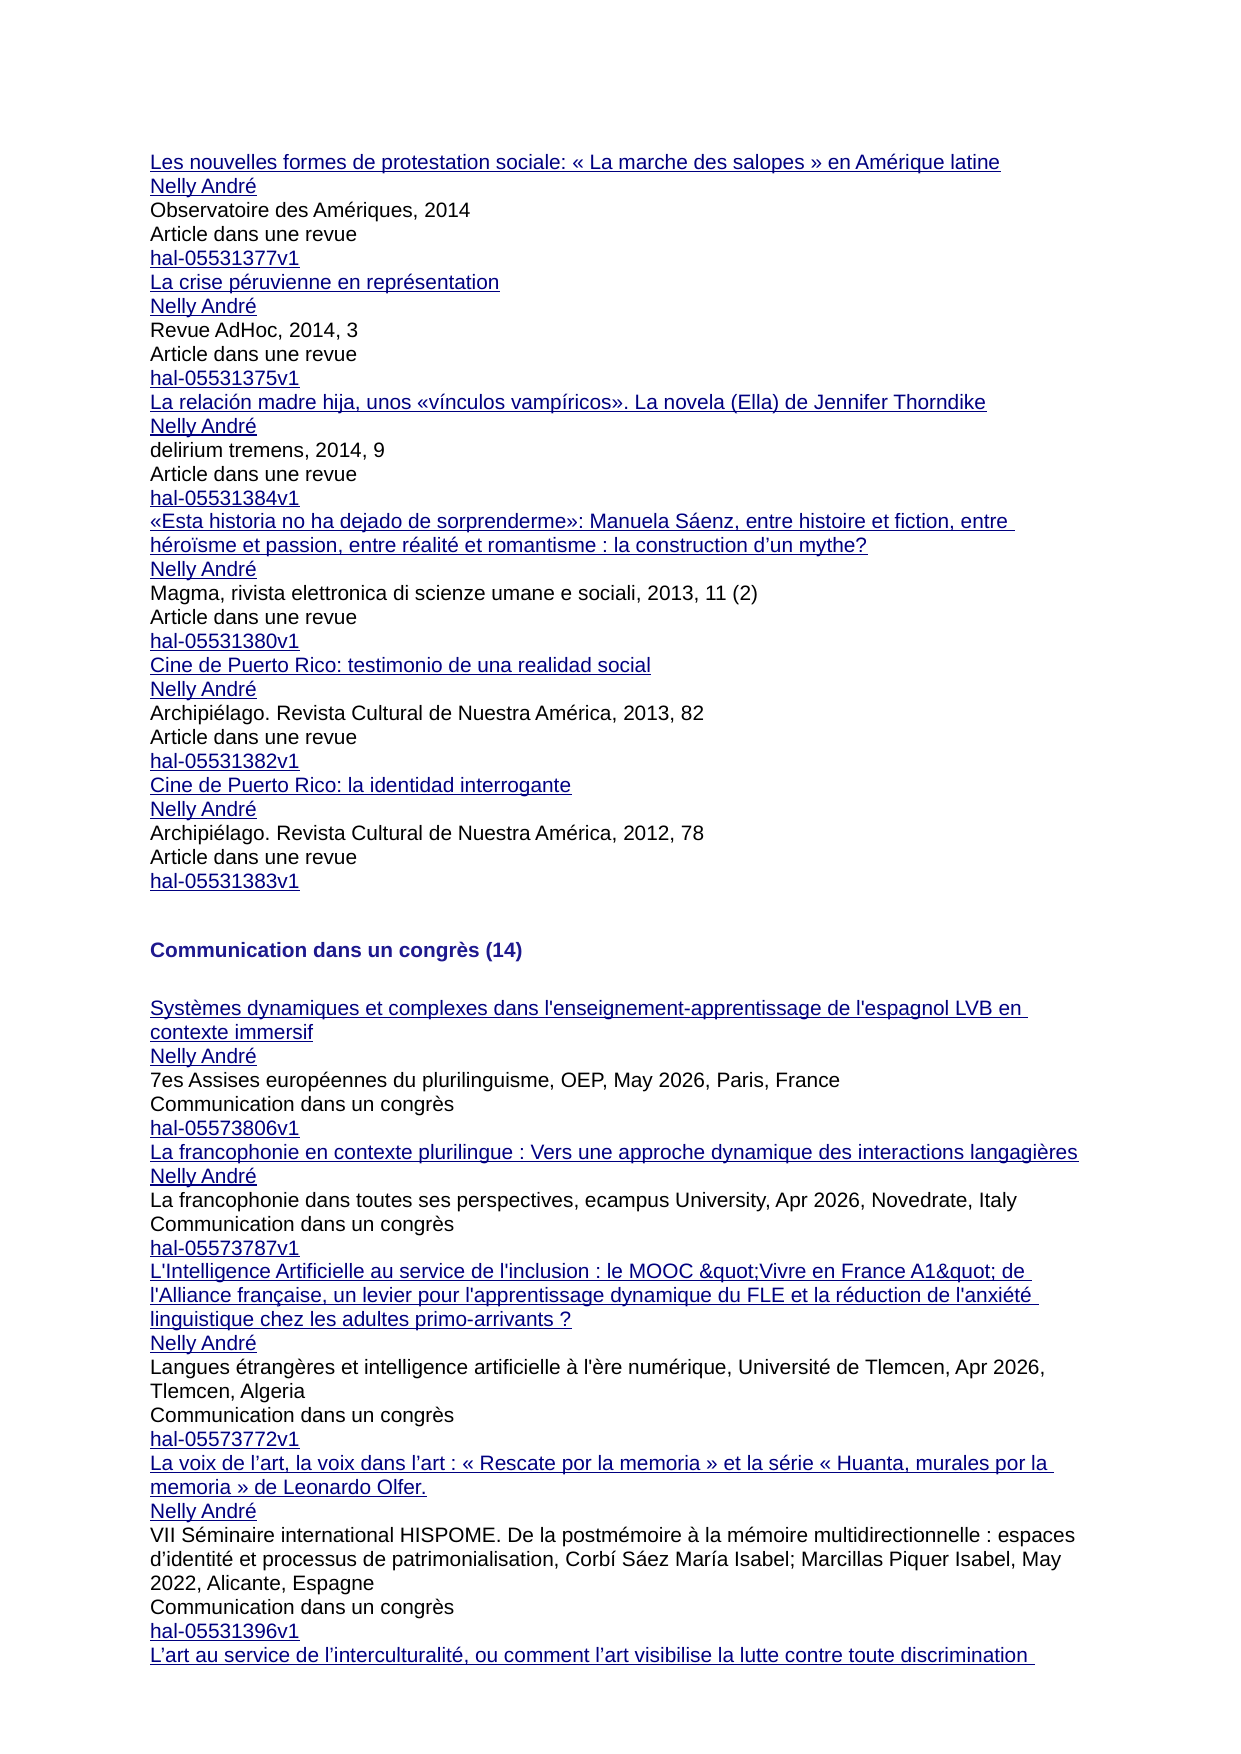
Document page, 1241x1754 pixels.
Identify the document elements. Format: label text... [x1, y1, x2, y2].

table_header Systèmes dynamiques et complexes dans l'enseignement-apprentissage de l'espagnol LVB en contexte immersif Nelly André 7es Assises européennes du plurilinguisme, OEP, May 2026, Paris, France Communication dans un congrès hal-05573806v1 [150, 996, 1090, 1139]
table_cell L'Intelligence Artificielle au service de l'inclusion : le MOOC &quot;Vivre en France A1&quot; de l'Alliance française, un levier pour l'apprentissage dynamique du FLE et la réduction de l'anxiété linguistique chez les adultes primo-arrivants ? Nelly André Langues étrangères et intelligence artificielle à l'ère numérique, Université de Tlemcen, Apr 2026, Tlemcen, Algeria Communication dans un congrès hal-05573772v1 [150, 1259, 1090, 1451]
table_cell Cine de Puerto Rico: testimonio de una realidad social Nelly André Archipiélago. Revista Cultural de Nuestra América, 2013, 82 Article dans une revue hal-05531382v1 [150, 653, 1090, 773]
table_cell La relación madre hija, unos «vínculos vampíricos». La novela (Ella) de Jennifer Thorndike Nelly André delirium tremens, 2014, 9 Article dans une revue hal-05531384v1 [150, 390, 1090, 509]
subtitle Communication dans un congrès (14) [150, 937, 1090, 961]
table_cell La crise péruvienne en représentation Nelly André Revue AdHoc, 2014, 3 Article dans une revue hal-05531375v1 [150, 270, 1090, 389]
table_cell Cine de Puerto Rico: la identidad interrogante Nelly André Archipiélago. Revista Cultural de Nuestra América, 2012, 78 Article dans une revue hal-05531383v1 [150, 773, 1090, 893]
table_cell Les nouvelles formes de protestation sociale: « La marche des salopes » en Amérique latine Nelly André Observatoire des Amériques, 2014 Article dans une revue hal-05531377v1 [150, 150, 1090, 270]
table_cell «Esta historia no ha dejado de sorprenderme»: Manuela Sáenz, entre histoire et fiction, entre héroïsme et passion, entre réalité et romantisme : la construction d’un mythe? Nelly André Magma, rivista elettronica di scienze umane e sociali, 2013, 11 (2) Article dans une revue hal-05531380v1 [150, 509, 1090, 653]
table_cell L’art au service de l’interculturalité, ou comment l’art visibilise la lutte contre toute discrimination [150, 1643, 1090, 1667]
table_cell La voix de l’art, la voix dans l’art : « Rescate por la memoria » et la série « Huanta, murales por la memoria » de Leonardo Olfer. Nelly André VII Séminaire international HISPOME. De la postmémoire à la mémoire multidirectionnelle : espaces d’identité et processus de patrimonialisation, Corbí Sáez María Isabel; Marcillas Piquer Isabel, May 2022, Alicante, Espagne Communication dans un congrès hal-05531396v1 [150, 1451, 1090, 1643]
table_cell La francophonie en contexte plurilingue : Vers une approche dynamique des interactions langagières Nelly André La francophonie dans toutes ses perspectives, ecampus University, Apr 2026, Novedrate, Italy Communication dans un congrès hal-05573787v1 [150, 1140, 1090, 1259]
